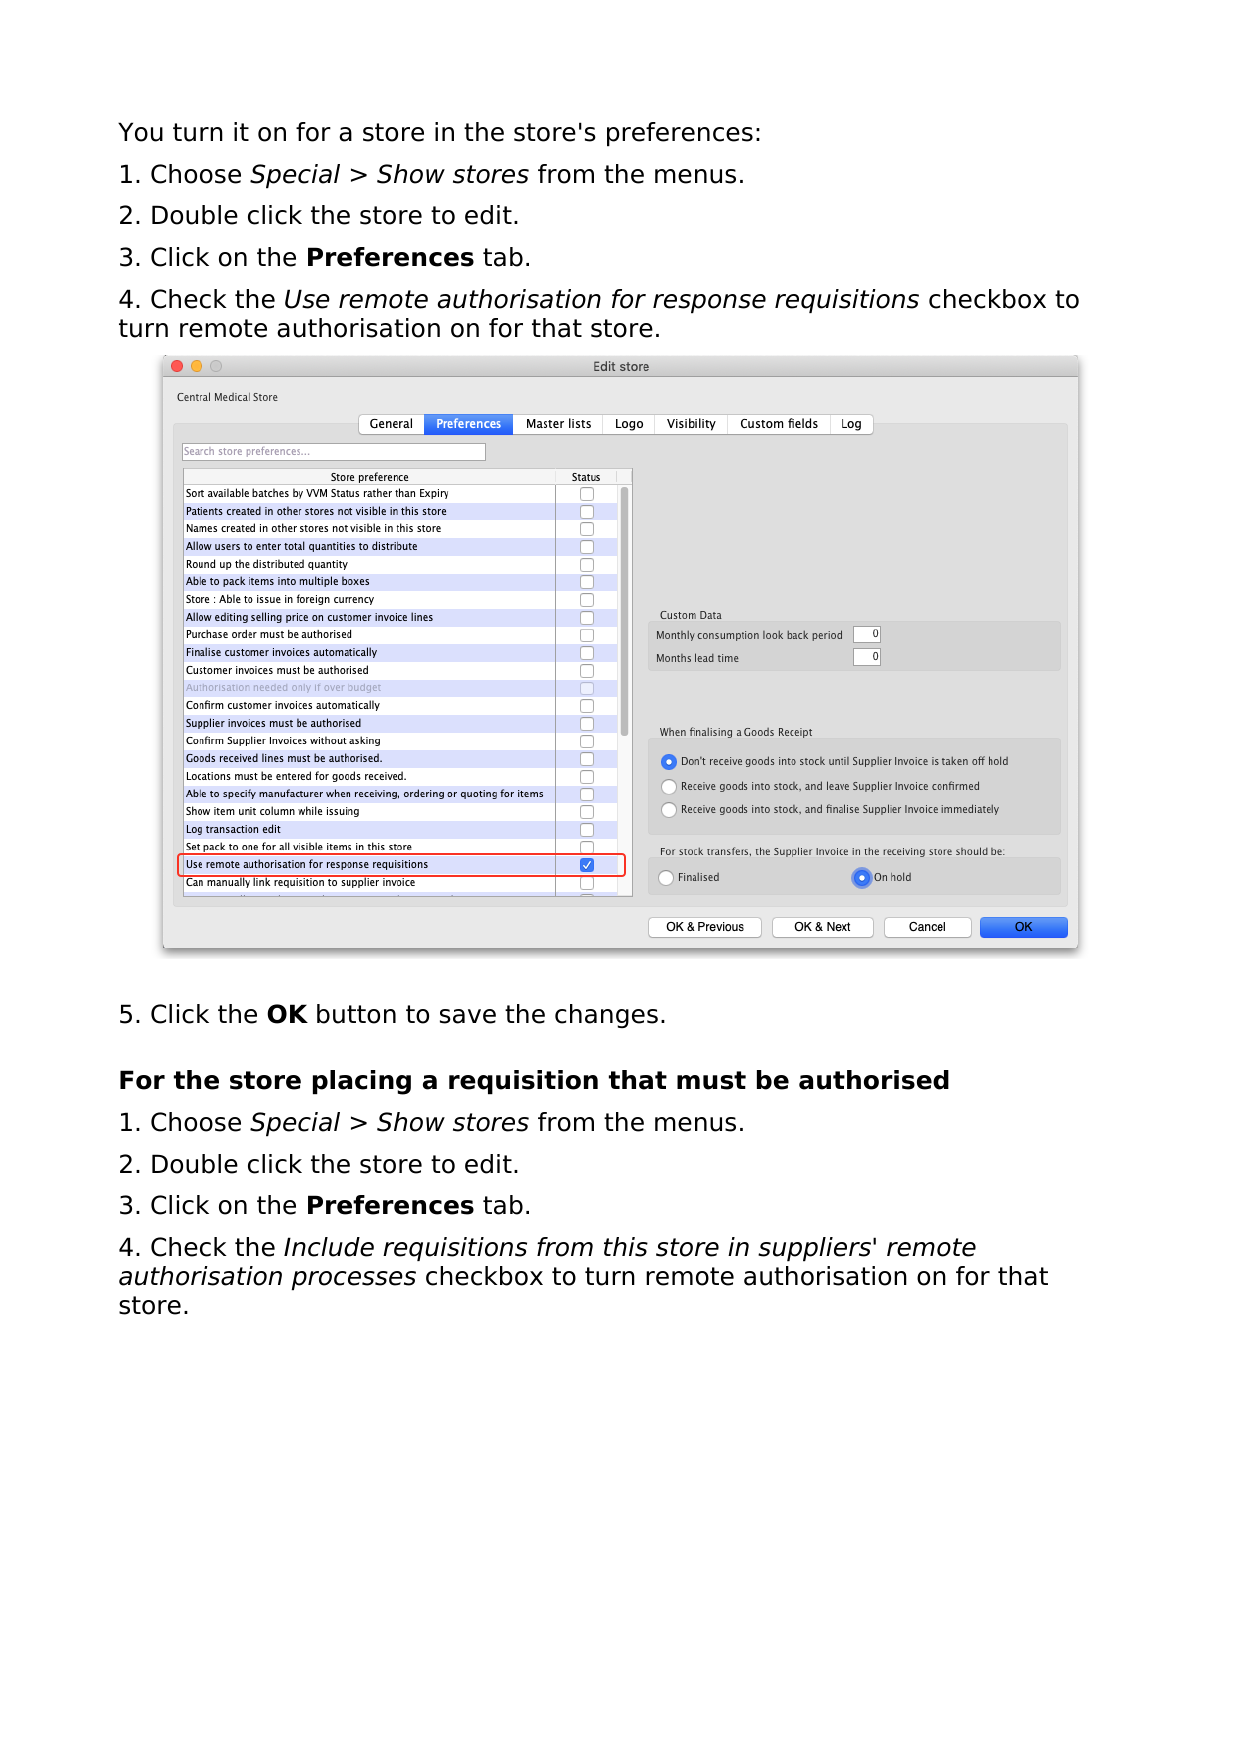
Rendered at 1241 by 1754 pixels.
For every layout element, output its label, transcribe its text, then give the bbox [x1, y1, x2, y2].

text 5. Click the OK button to save the changes. [118, 1000, 1122, 1029]
text 1. Choose Special > Show stores from the menus. [118, 1108, 1122, 1137]
text 4. Check the Use remote authorisation for response requisitions checkbox to turn remote authorisation on for that store. [118, 285, 1122, 343]
text 3. Click on the Preferences tab. [118, 243, 1122, 272]
picture [151, 355, 1089, 959]
text You turn it on for a store in the store's preferences: [118, 118, 1122, 147]
subtitle For the store placing a requisition that must be authorised [118, 1066, 1122, 1096]
text 1. Choose Special > Show stores from the menus. [118, 160, 1122, 189]
text 2. Double click the store to edit. [118, 201, 1122, 231]
text 4. Check the Include requisitions from this store in suppliers' remote authorisation processes checkbox to turn remote authorisation on for that store. [118, 1233, 1122, 1321]
text 2. Double click the store to edit. [118, 1150, 1122, 1179]
text 3. Click on the Preferences tab. [118, 1191, 1122, 1221]
